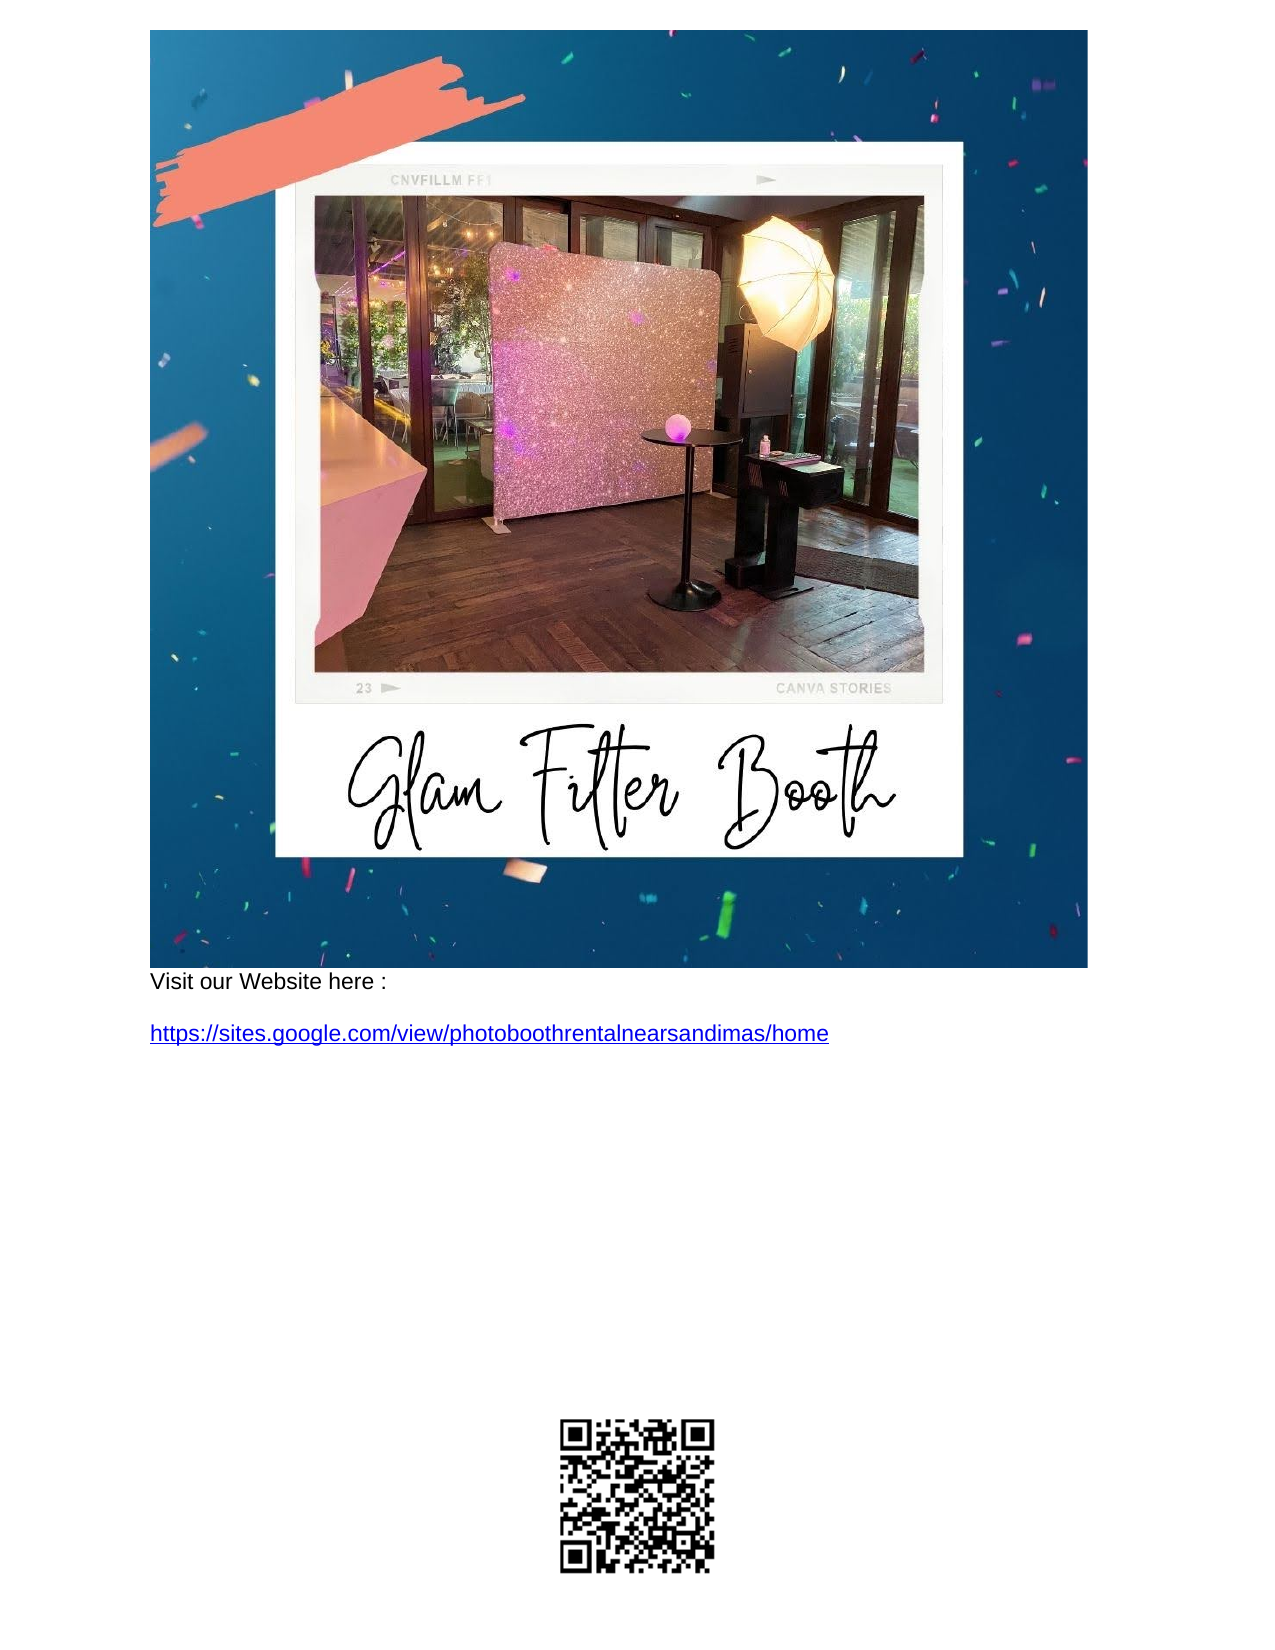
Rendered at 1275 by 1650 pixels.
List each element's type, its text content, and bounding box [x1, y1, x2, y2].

picture [559, 1418, 716, 1575]
text Visit our Website here : [150, 968, 1125, 994]
picture [150, 30, 1088, 968]
text https://sites.google.com/view/photoboothrentalnearsandimas/home [150, 1020, 1125, 1047]
